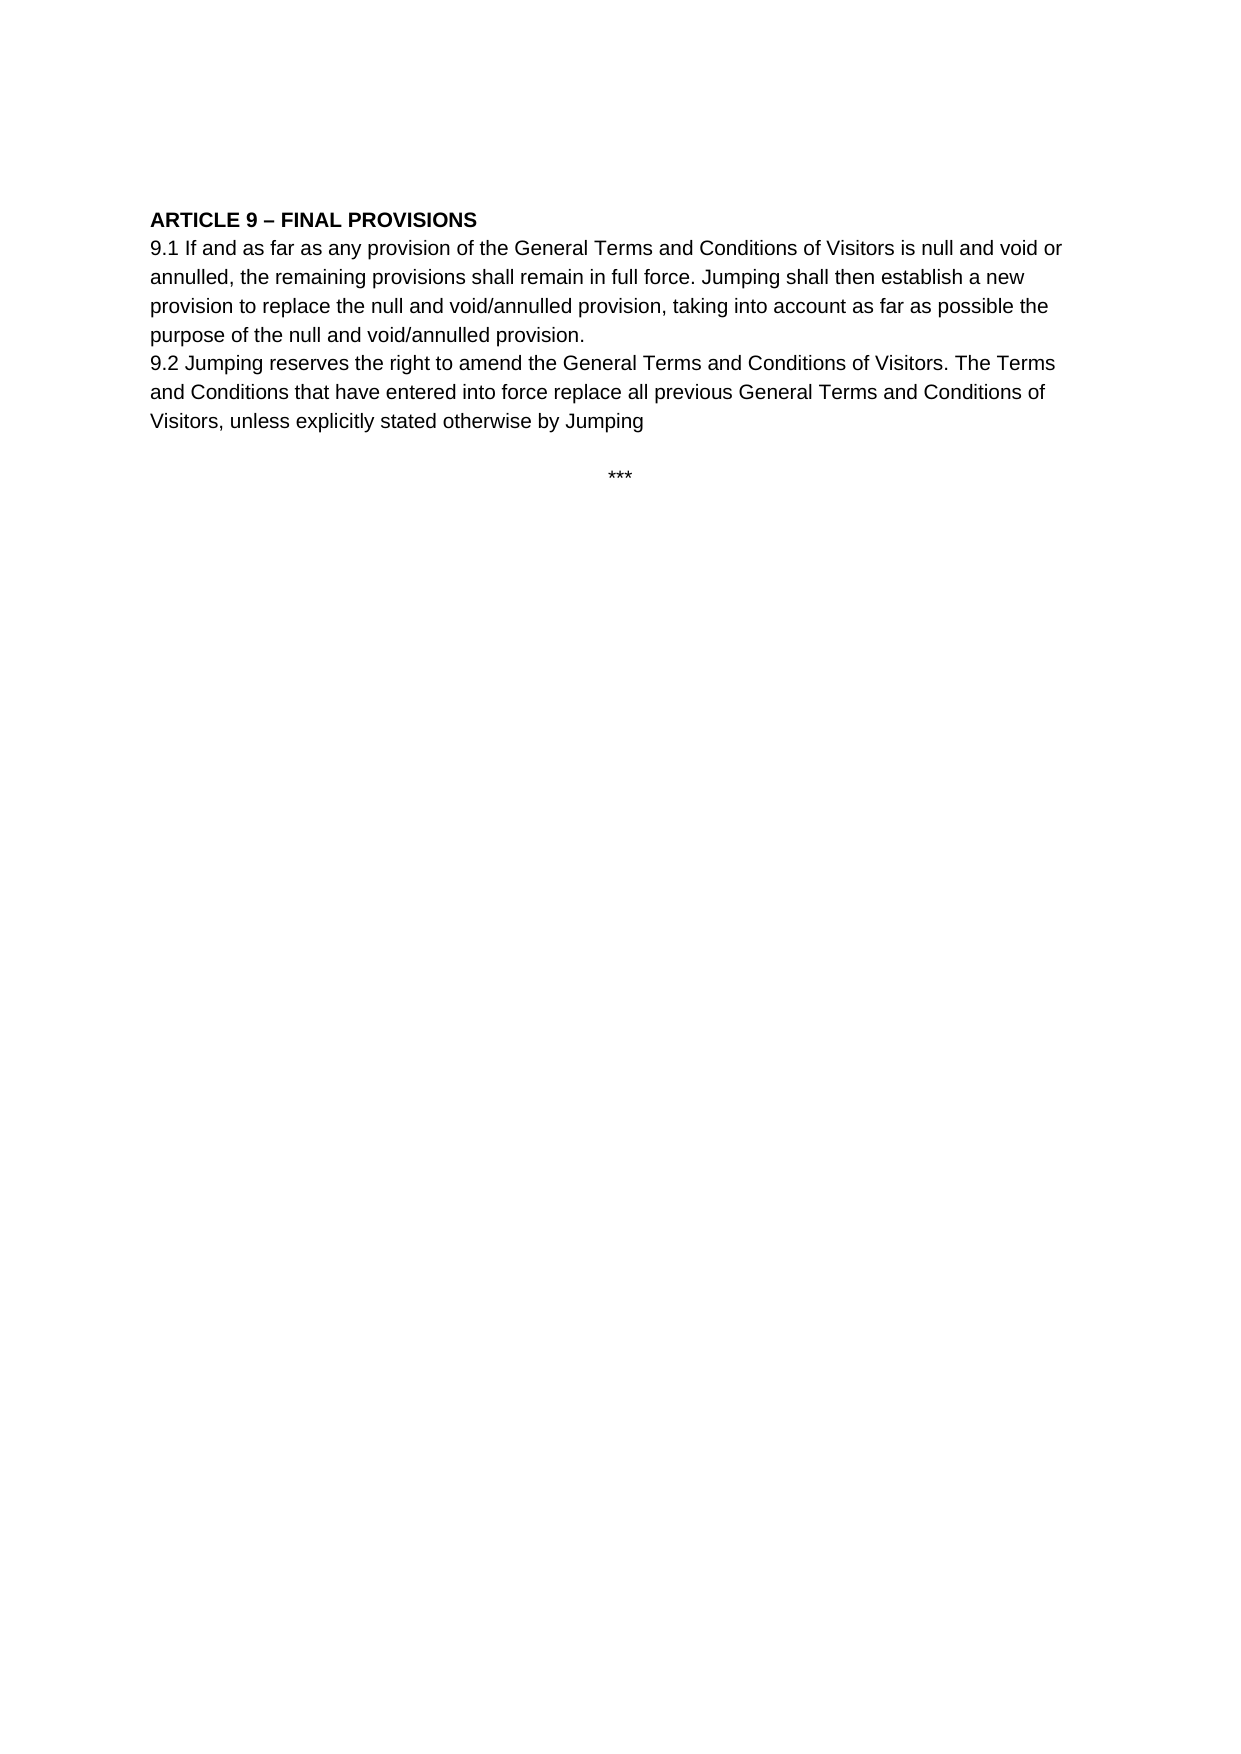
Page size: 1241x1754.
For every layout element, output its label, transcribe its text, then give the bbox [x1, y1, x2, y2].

text ARTICLE 9 – FINAL PROVISIONS [150, 207, 1090, 231]
text 9.1 If and as far as any provision of the General Terms and Conditions of Visitors is null and void or annulled, the remaining provisions shall remain in full force. Jumping shall then establish a new provision to replace the null and void/annulled provision, taking into account as far as possible the purpose of the null and void/annulled provision. [150, 236, 1090, 346]
text *** [150, 466, 1090, 490]
text 9.2 Jumping reserves the right to amend the General Terms and Conditions of Visitors. The Terms and Conditions that have entered into force replace all previous General Terms and Conditions of Visitors, unless explicitly stated otherwise by Jumping [150, 351, 1090, 433]
